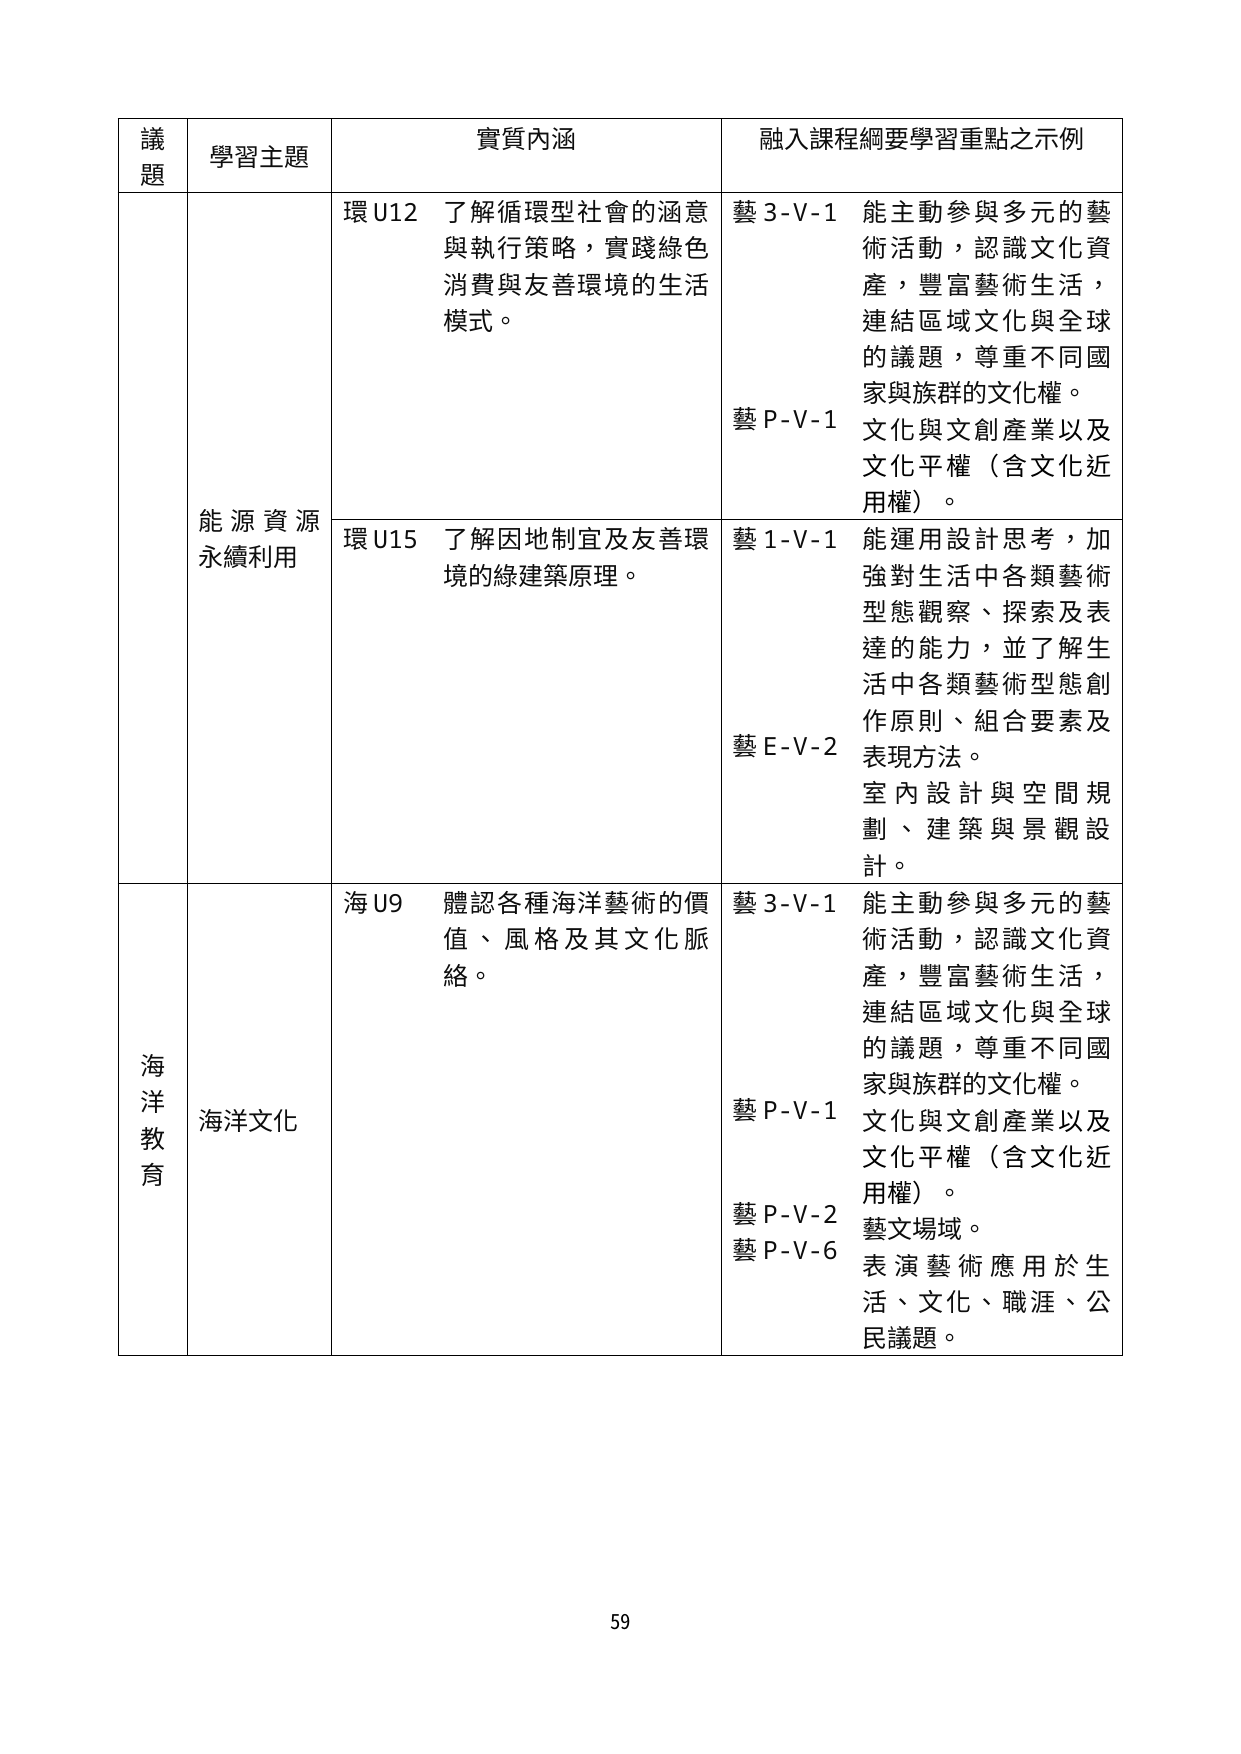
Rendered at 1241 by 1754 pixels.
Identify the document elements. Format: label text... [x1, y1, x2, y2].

table_header 融入課程綱要學習重點之示例 [722, 119, 1122, 192]
table_cell 藝1-V-1 藝E-V-2 [722, 520, 851, 882]
table_cell 能主動參與多元的藝術活動，認識文化資產，豐富藝術生活，連結區域文化與全球的議題，尊重不同國家與族群的文化權。 文化與文創產業以及文化平權（含文化近用權）。 藝文場域。 表演藝術應用於生活、文化、職涯、公民議題。 [851, 884, 1122, 1355]
table_cell 海洋教育 [119, 884, 187, 1355]
table_cell 了解因地制宜及友善環境的綠建築原理。 [433, 520, 721, 882]
table_cell [119, 193, 187, 882]
table_cell 了解循環型社會的涵意與執行策略，實踐綠色消費與友善環境的生活模式。 [433, 193, 721, 519]
table_cell 能源資源永續利用 [188, 193, 331, 882]
table_cell 環U12 [332, 193, 432, 519]
table_header 議題 [119, 119, 187, 192]
table_cell 環U15 [332, 520, 432, 882]
table_header 學習主題 [188, 119, 331, 192]
table_cell 藝3-V-1 藝P-V-1 [722, 193, 851, 519]
table_cell 能主動參與多元的藝術活動，認識文化資產，豐富藝術生活，連結區域文化與全球的議題，尊重不同國家與族群的文化權。 文化與文創產業以及文化平權（含文化近用權）。 [851, 193, 1122, 519]
table_cell 海U9 [332, 884, 432, 1355]
table_cell 藝3-V-1 藝P-V-1 藝P-V-2 藝P-V-6 [722, 884, 851, 1355]
table_cell 體認各種海洋藝術的價值、風格及其文化脈絡。 [433, 884, 721, 1355]
table_header 實質內涵 [332, 119, 721, 192]
table_cell 海洋文化 [188, 884, 331, 1355]
table_cell 能運用設計思考，加強對生活中各類藝術型態觀察、探索及表達的能力，並了解生活中各類藝術型態創作原則、組合要素及表現方法。 室內設計與空間規劃、建築與景觀設計。 [851, 520, 1122, 882]
